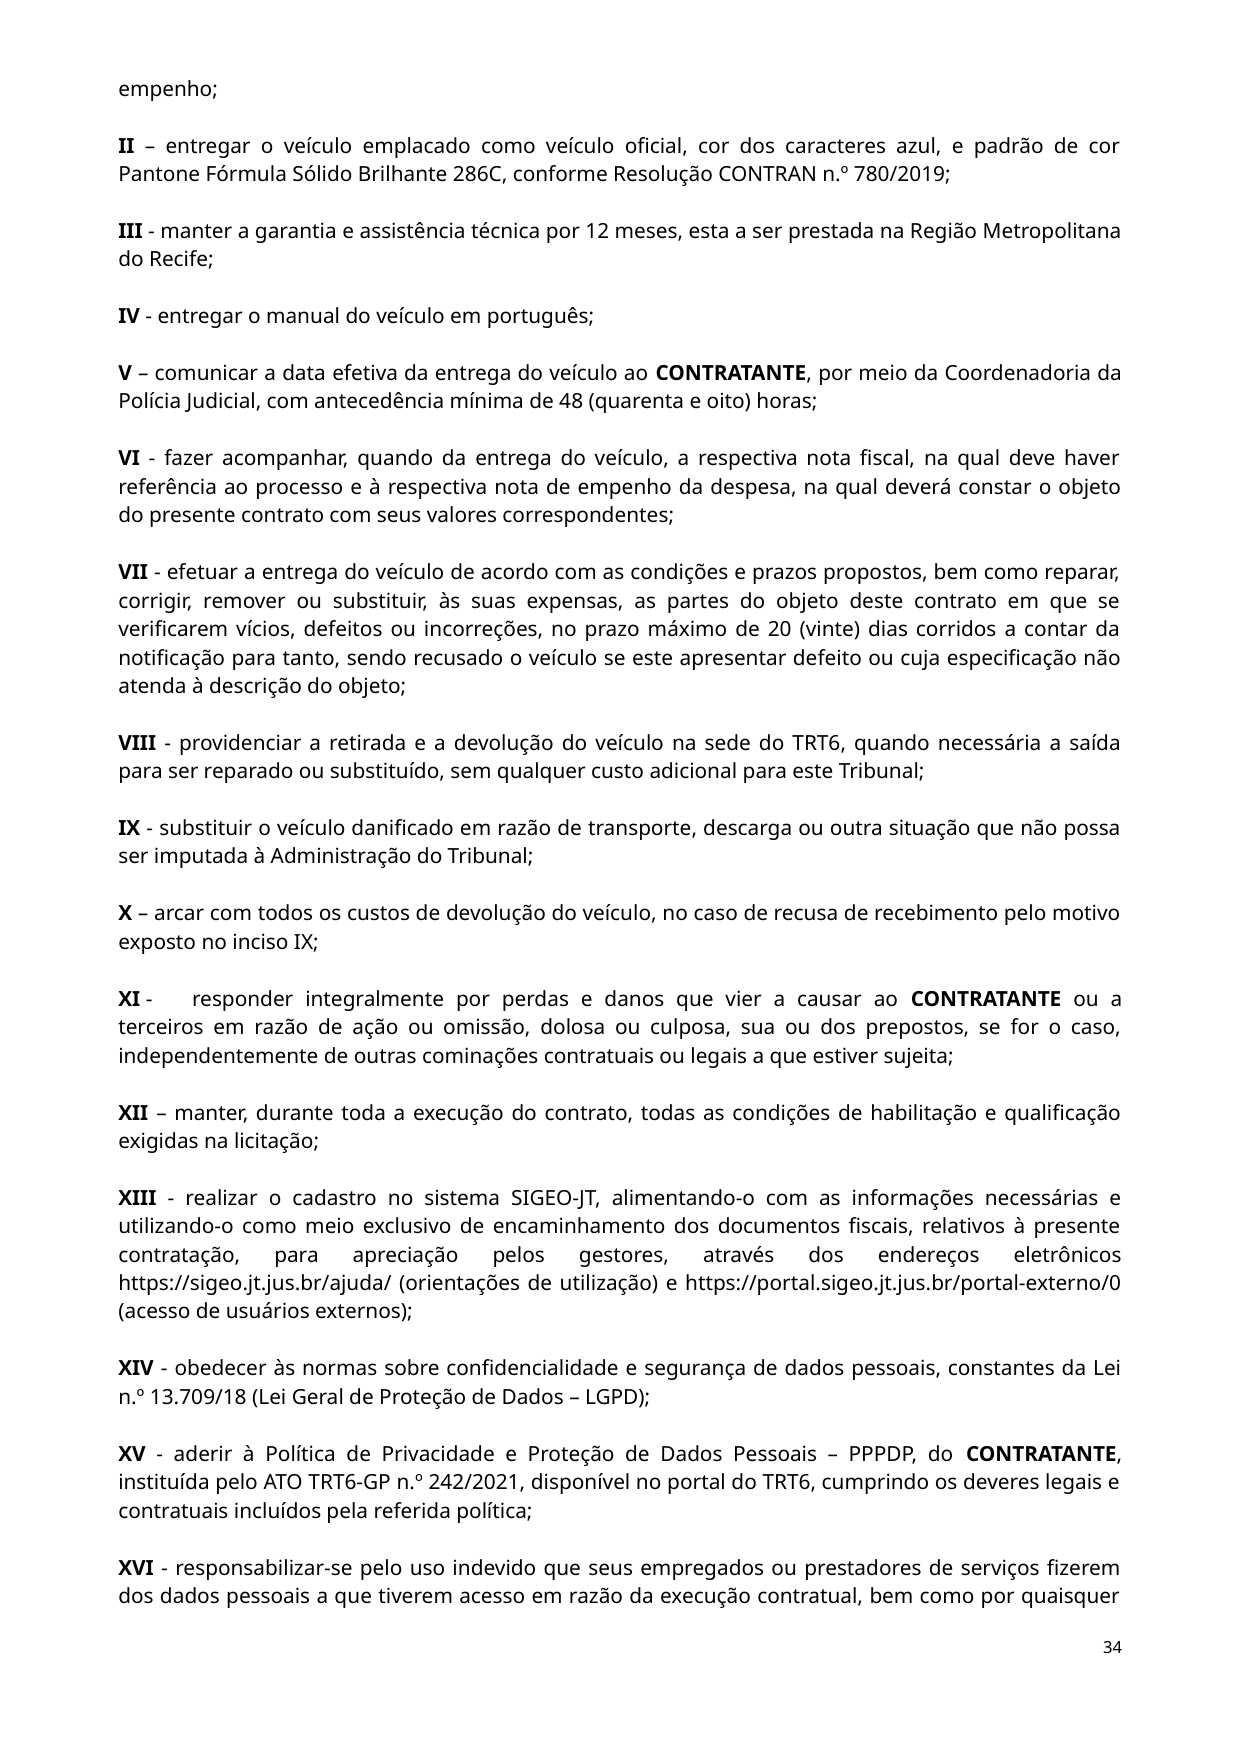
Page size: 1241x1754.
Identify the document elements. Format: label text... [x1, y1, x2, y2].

text X – arcar com todos os custos de devolução do veículo, no caso de recusa de recebimento pelo motivo exposto no inciso IX; [118, 898, 1122, 955]
text XVI - responsabilizar-se pelo uso indevido que seus empregados ou prestadores de serviços fizerem dos dados pessoais a que tiverem acesso em razão da execução contratual, bem como por quaisquer [118, 1553, 1122, 1609]
text VII - efetuar a entrega do veículo de acordo com as condições e prazos propostos, bem como reparar, corrigir, remover ou substituir, às suas expensas, as partes do objeto deste contrato em que se verificarem vícios, defeitos ou incorreções, no prazo máximo de 20 (vinte) dias corridos a contar da notificação para tanto, sendo recusado o veículo se este apresentar defeito ou cuja especificação não atenda à descrição do objeto; [118, 557, 1122, 699]
text V – comunicar a data efetiva da entrega do veículo ao CONTRATANTE, por meio da Coordenadoria da Polícia Judicial, com antecedência mínima de 48 (quarenta e oito) horas; [118, 358, 1122, 415]
text VIII - providenciar a retirada e a devolução do veículo na sede do TRT6, quando necessária a saída para ser reparado ou substituído, sem qualquer custo adicional para este Tribunal; [118, 728, 1122, 785]
text IX - substituir o veículo danificado em razão de transporte, descarga ou outra situação que não possa ser imputada à Administração do Tribunal; [118, 813, 1122, 870]
text XI - responder integralmente por perdas e danos que vier a causar ao CONTRATANTE ou a terceiros em razão de ação ou omissão, dolosa ou culposa, sua ou dos prepostos, se for o caso, independentemente de outras cominações contratuais ou legais a que estiver sujeita; [118, 984, 1122, 1069]
text XIII - realizar o cadastro no sistema SIGEO-JT, alimentando-o com as informações necessárias e utilizando-o como meio exclusivo de encaminhamento dos documentos fiscais, relativos à presente contratação, para apreciação pelos gestores, através dos endereços eletrônicos https://sigeo.jt.jus.br/ajuda/ (orientações de utilização) e https://portal.sigeo.jt.jus.br/portal-externo/0 (acesso de usuários externos); [118, 1183, 1122, 1325]
text VI - fazer acompanhar, quando da entrega do veículo, a respectiva nota fiscal, na qual deve haver referência ao processo e à respectiva nota de empenho da despesa, na qual deverá constar o objeto do presente contrato com seus valores correspondentes; [118, 443, 1122, 529]
text III - manter a garantia e assistência técnica por 12 meses, esta a ser prestada na Região Metropolitana do Recife; [118, 216, 1122, 273]
text empenho; [118, 74, 1122, 102]
text IV - entregar o manual do veículo em português; [118, 301, 1122, 330]
text XIV - obedecer às normas sobre confidencialidade e segurança de dados pessoais, constantes da Lei n.º 13.709/18 (Lei Geral de Proteção de Dados – LGPD); [118, 1353, 1122, 1410]
text XII – manter, durante toda a execução do contrato, todas as condições de habilitação e qualificação exigidas na licitação; [118, 1098, 1122, 1154]
text XV - aderir à Política de Privacidade e Proteção de Dados Pessoais – PPPDP, do CONTRATANTE, instituída pelo ATO TRT6-GP n.º 242/2021, disponível no portal do TRT6, cumprindo os deveres legais e contratuais incluídos pela referida política; [118, 1439, 1122, 1524]
text II – entregar o veículo emplacado como veículo oficial, cor dos caracteres azul, e padrão de cor Pantone Fórmula Sólido Brilhante 286C, conforme Resolução CONTRAN n.º 780/2019; [118, 131, 1122, 188]
